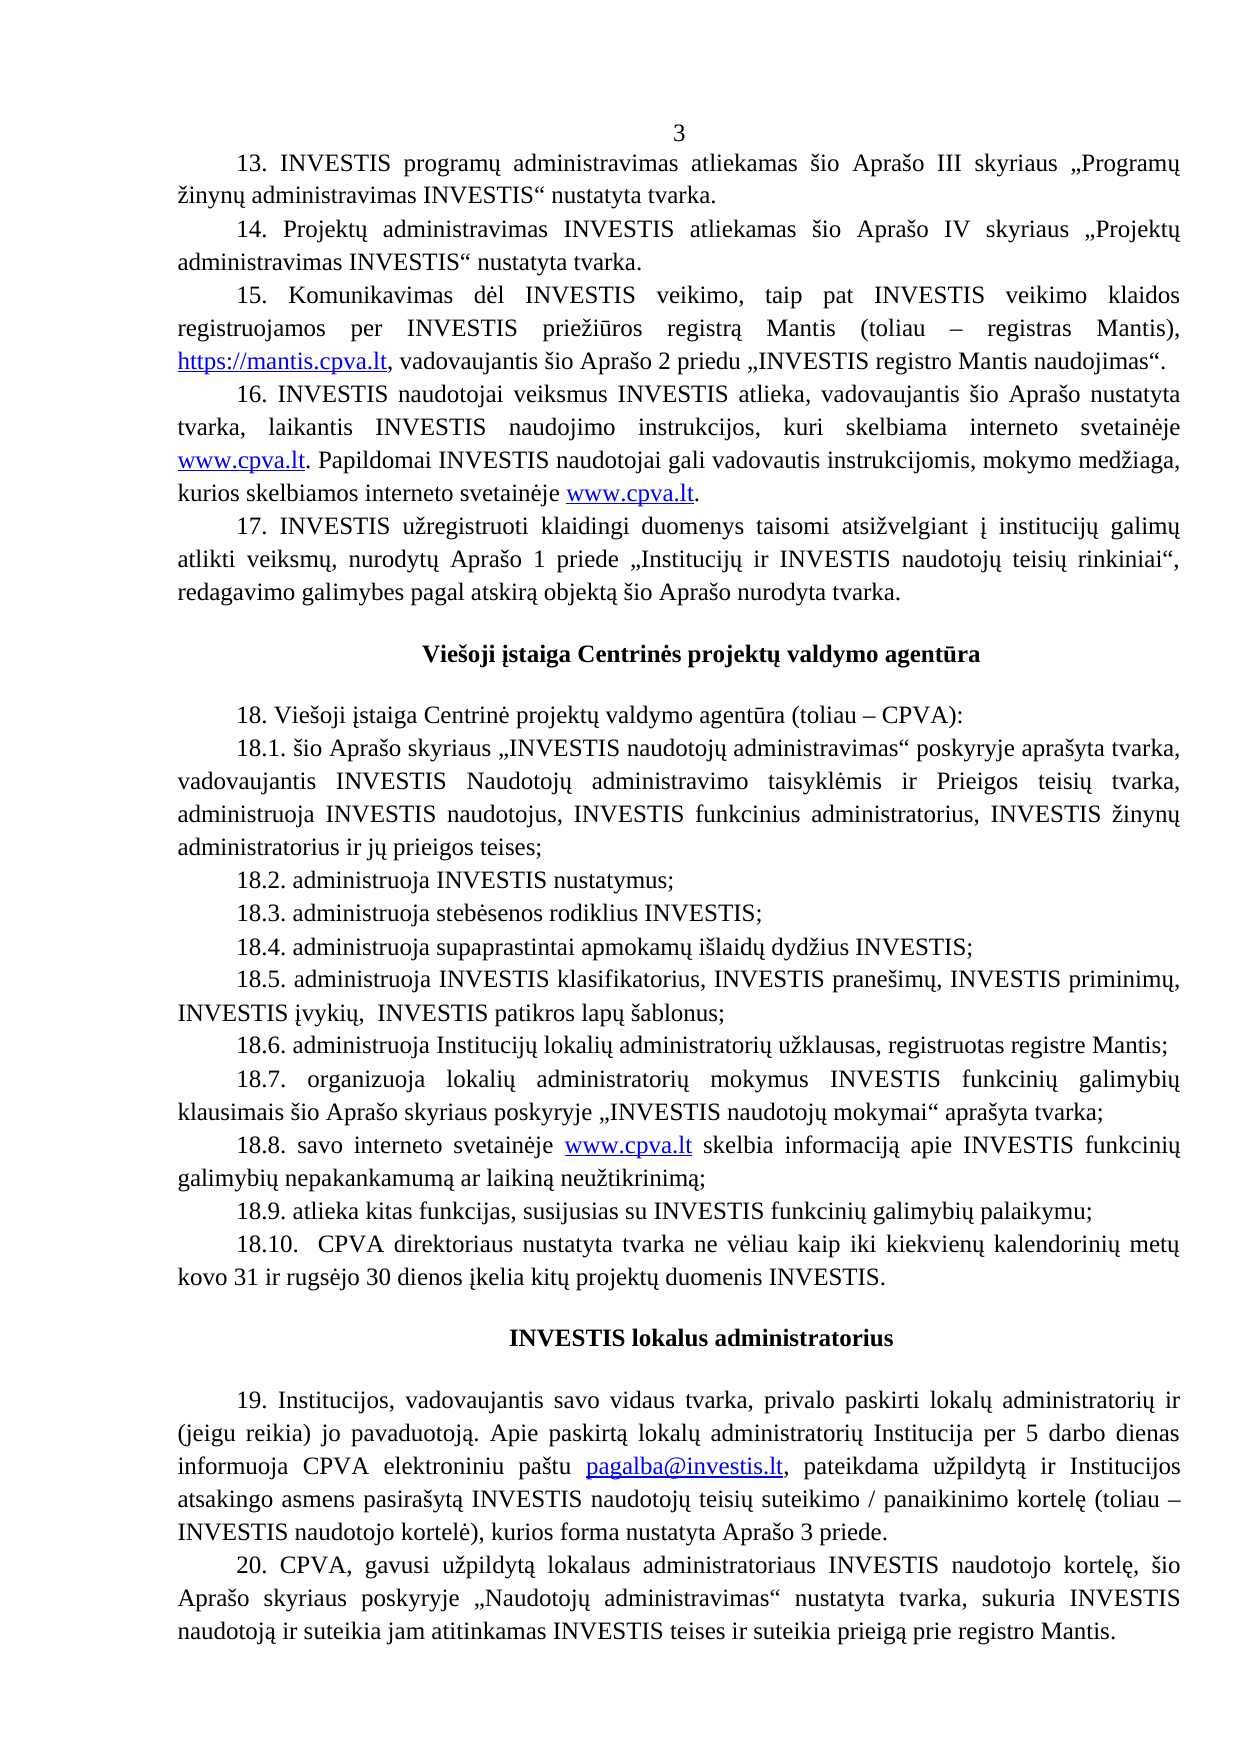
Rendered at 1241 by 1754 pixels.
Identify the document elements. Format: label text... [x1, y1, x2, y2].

subtitle Viešoji įstaiga Centrinės projektų valdymo agentūra [177, 639, 1181, 667]
text 18. Viešoji įstaiga Centrinė projektų valdymo agentūra (toliau – CPVA): [177, 700, 1181, 729]
text 18.6. administruoja Institucijų lokalių administratorių užklausas, registruotas registre Mantis; [177, 1031, 1181, 1059]
text 18.10. CPVA direktoriaus nustatyta tvarka ne vėliau kaip iki kiekvienų kalendorinių metų kovo 31 ir rugsėjo 30 dienos įkelia kitų projektų duomenis INVESTIS. [177, 1229, 1181, 1291]
text 18.5. administruoja INVESTIS klasifikatorius, INVESTIS pranešimų, INVESTIS priminimų, INVESTIS įvykių, INVESTIS patikros lapų šablonus; [177, 964, 1181, 1026]
text 19. Institucijos, vadovaujantis savo vidaus tvarka, privalo paskirti lokalų administratorių ir (jeigu reikia) jo pavaduotoją. Apie paskirtą lokalų administratorių Institucija per 5 darbo dienas informuoja CPVA elektroniniu paštu pagalba@investis.lt, pateikdama užpildytą ir Institucijos atsakingo asmens pasirašytą INVESTIS naudotojų teisių suteikimo / panaikinimo kortelę (toliau – INVESTIS naudotojo kortelė), kurios forma nustatyta Aprašo 3 priede. [177, 1385, 1181, 1546]
text 18.4. administruoja supaprastintai apmokamų išlaidų dydžius INVESTIS; [177, 932, 1181, 960]
text 17. INVESTIS užregistruoti klaidingi duomenys taisomi atsižvelgiant į institucijų galimų atlikti veiksmų, nurodytų Aprašo 1 priede „Institucijų ir INVESTIS naudotojų teisių rinkiniai“, redagavimo galimybes pagal atskirą objektą šio Aprašo nurodyta tvarka. [177, 511, 1181, 606]
text 16. INVESTIS naudotojai veiksmus INVESTIS atlieka, vadovaujantis šio Aprašo nustatyta tvarka, laikantis INVESTIS naudojimo instrukcijos, kuri skelbiama interneto svetainėje www.cpva.lt. Papildomai INVESTIS naudotojai gali vadovautis instrukcijomis, mokymo medžiaga, kurios skelbiamos interneto svetainėje www.cpva.lt. [177, 379, 1181, 507]
text 18.8. savo interneto svetainėje www.cpva.lt skelbia informaciją apie INVESTIS funkcinių galimybių nepakankamumą ar laikiną neužtikrinimą; [177, 1130, 1181, 1191]
text 18.3. administruoja stebėsenos rodiklius INVESTIS; [177, 898, 1181, 927]
text 20. CPVA, gavusi užpildytą lokalaus administratoriaus INVESTIS naudotojo kortelę, šio Aprašo skyriaus poskyryje „Naudotojų administravimas“ nustatyta tvarka, sukuria INVESTIS naudotoją ir suteikia jam atitinkamas INVESTIS teises ir suteikia prieigą prie registro Mantis. [177, 1550, 1181, 1645]
text 18.9. atlieka kitas funkcijas, susijusias su INVESTIS funkcinių galimybių palaikymu; [177, 1196, 1181, 1224]
text 14. Projektų administravimas INVESTIS atliekamas šio Aprašo IV skyriaus „Projektų administravimas INVESTIS“ nustatyta tvarka. [177, 214, 1181, 275]
text 15. Komunikavimas dėl INVESTIS veikimo, taip pat INVESTIS veikimo klaidos registruojamos per INVESTIS priežiūros registrą Mantis (toliau – registras Mantis), https://mantis.cpva.lt, vadovaujantis šio Aprašo 2 priedu „INVESTIS registro Mantis naudojimas“. [177, 280, 1181, 374]
text 18.2. administruoja INVESTIS nustatymus; [177, 866, 1181, 894]
text 13. INVESTIS programų administravimas atliekamas šio Aprašo III skyriaus „Programų žinynų administravimas INVESTIS“ nustatyta tvarka. [177, 148, 1181, 209]
subtitle INVESTIS lokalus administratorius [177, 1323, 1181, 1352]
text 18.1. šio Aprašo skyriaus „INVESTIS naudotojų administravimas“ poskyryje aprašyta tvarka, vadovaujantis INVESTIS Naudotojų administravimo taisyklėmis ir Prieigos teisių tvarka, administruoja INVESTIS naudotojus, INVESTIS funkcinius administratorius, INVESTIS žinynų administratorius ir jų prieigos teises; [177, 733, 1181, 861]
text 18.7. organizuoja lokalių administratorių mokymus INVESTIS funkcinių galimybių klausimais šio Aprašo skyriaus poskyryje „INVESTIS naudotojų mokymai“ aprašyta tvarka; [177, 1064, 1181, 1125]
